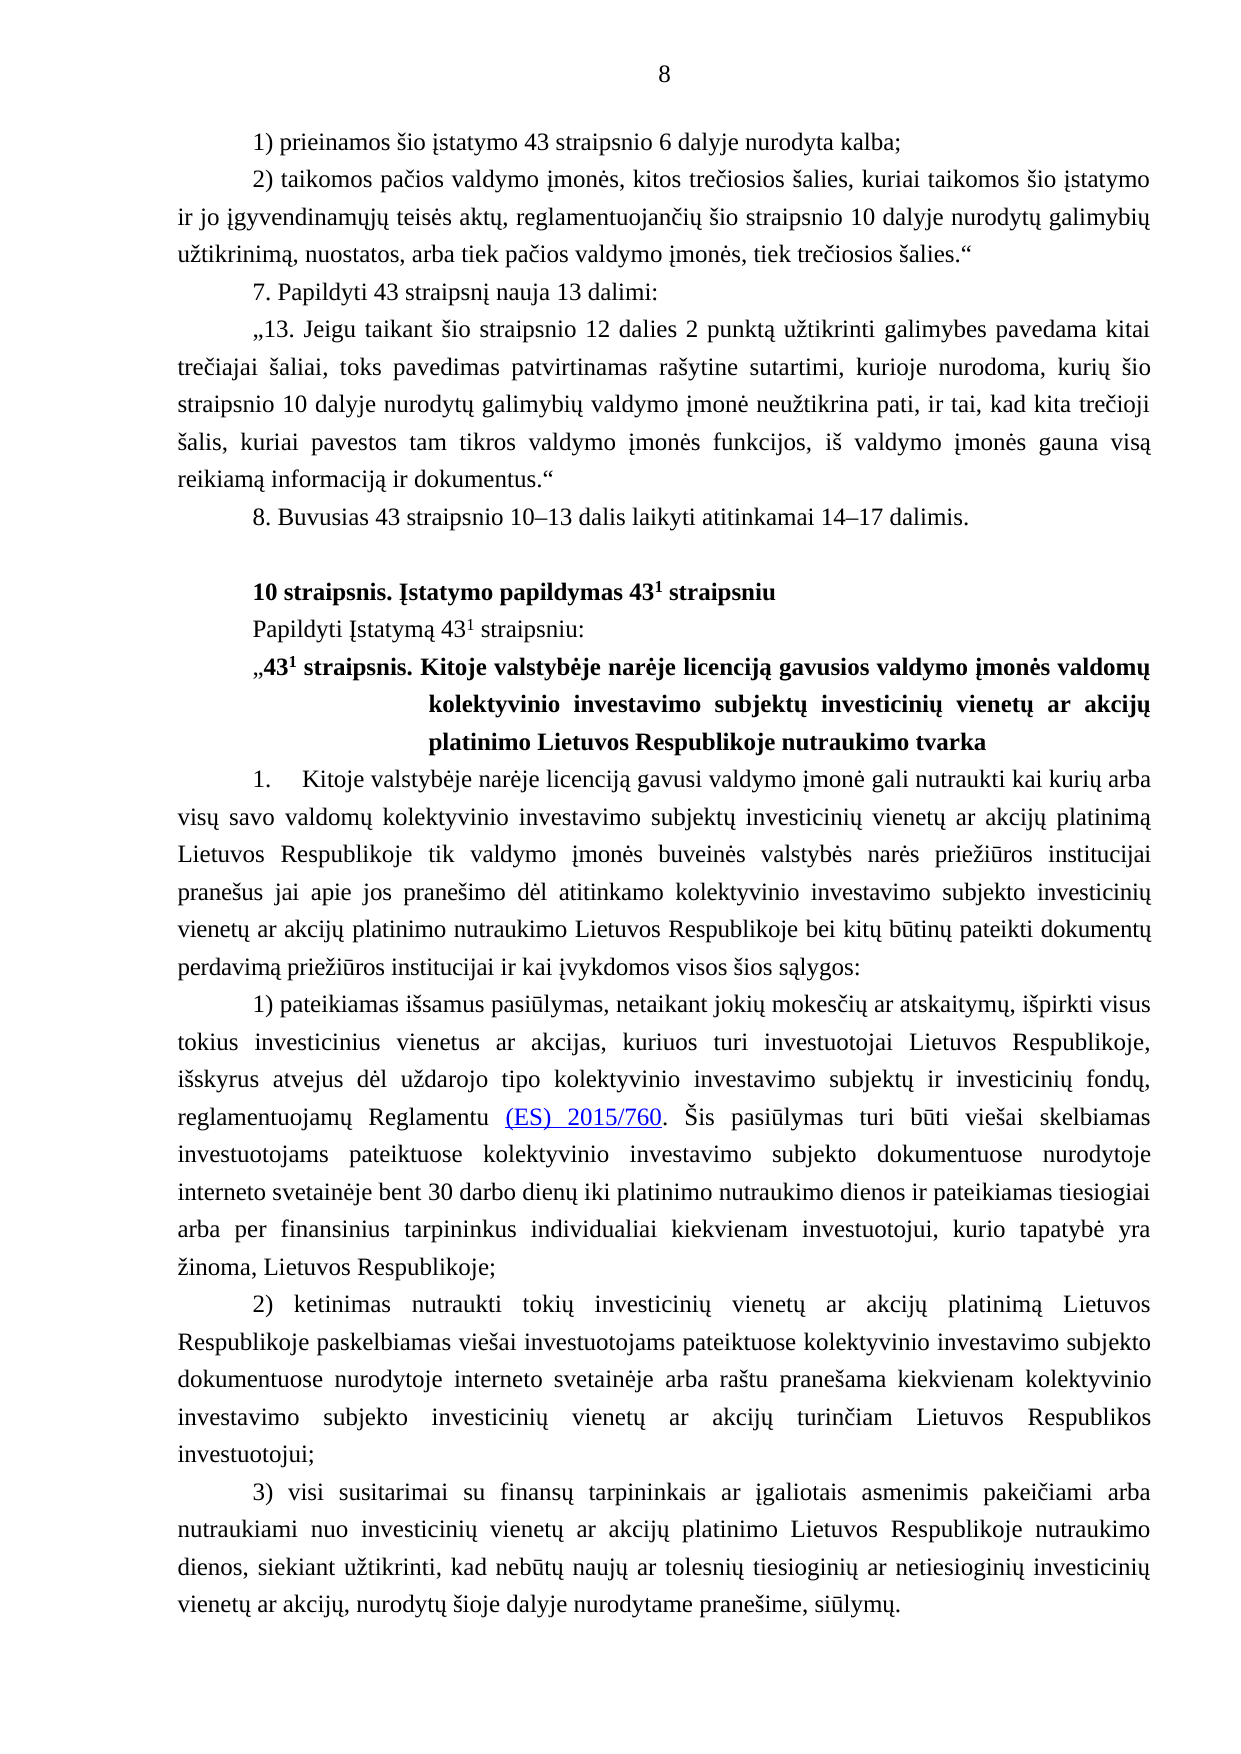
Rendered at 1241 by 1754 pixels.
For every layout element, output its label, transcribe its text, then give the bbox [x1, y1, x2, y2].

text 7. Papildyti 43 straipsnį nauja 13 dalimi: [177, 268, 1152, 306]
text 1) prieinamos šio įstatymo 43 straipsnio 6 dalyje nurodyta kalba; [177, 118, 1152, 156]
text 8. Buvusias 43 straipsnio 10‒13 dalis laikyti atitinkamai 14‒17 dalimis. [177, 493, 1152, 531]
text 1. Kitoje valstybėje narėje licenciją gavusi valdymo įmonė gali nutraukti kai kurių arba visų savo valdomų kolektyvinio investavimo subjektų investicinių vienetų ar akcijų platinimą Lietuvos Respublikoje tik valdymo įmonės buveinės valstybės narės priežiūros institucijai pranešus jai apie jos pranešimo dėl atitinkamo kolektyvinio investavimo subjekto investicinių vienetų ar akcijų platinimo nutraukimo Lietuvos Respublikoje bei kitų būtinų pateikti dokumentų perdavimą priežiūros institucijai ir kai įvykdomos visos šios sąlygos: [177, 756, 1152, 981]
text 2) taikomos pačios valdymo įmonės, kitos trečiosios šalies, kuriai taikomos šio įstatymo ir jo įgyvendinamųjų teisės aktų, reglamentuojančių šio straipsnio 10 dalyje nurodytų galimybių užtikrinimą, nuostatos, arba tiek pačios valdymo įmonės, tiek trečiosios šalies.“ [177, 156, 1152, 268]
text 3) visi susitarimai su finansų tarpininkais ar įgaliotais asmenimis pakeičiami arba nutraukiami nuo investicinių vienetų ar akcijų platinimo Lietuvos Respublikoje nutraukimo dienos, siekiant užtikrinti, kad nebūtų naujų ar tolesnių tiesioginių ar netiesioginių investicinių vienetų ar akcijų, nurodytų šioje dalyje nurodytame pranešime, siūlymų. [177, 1468, 1152, 1618]
text „13. Jeigu taikant šio straipsnio 12 dalies 2 punktą užtikrinti galimybes pavedama kitai trečiajai šaliai, toks pavedimas patvirtinamas rašytine sutartimi, kurioje nurodoma, kurių šio straipsnio 10 dalyje nurodytų galimybių valdymo įmonė neužtikrina pati, ir tai, kad kita trečioji šalis, kuriai pavestos tam tikros valdymo įmonės funkcijos, iš valdymo įmonės gauna visą reikiamą informaciją ir dokumentus.“ [177, 306, 1152, 493]
text 1) pateikiamas išsamus pasiūlymas, netaikant jokių mokesčių ar atskaitymų, išpirkti visus tokius investicinius vienetus ar akcijas, kuriuos turi investuotojai Lietuvos Respublikoje, išskyrus atvejus dėl uždarojo tipo kolektyvinio investavimo subjektų ir investicinių fondų, reglamentuojamų Reglamentu (ES) 2015/760. Šis pasiūlymas turi būti viešai skelbiamas investuotojams pateiktuose kolektyvinio investavimo subjekto dokumentuose nurodytoje interneto svetainėje bent 30 darbo dienų iki platinimo nutraukimo dienos ir pateikiamas tiesiogiai arba per finansinius tarpininkus individualiai kiekvienam investuotojui, kurio tapatybė yra žinoma, Lietuvos Respublikoje; [177, 981, 1152, 1281]
text 2) ketinimas nutraukti tokių investicinių vienetų ar akcijų platinimą Lietuvos Respublikoje paskelbiamas viešai investuotojams pateiktuose kolektyvinio investavimo subjekto dokumentuose nurodytoje interneto svetainėje arba raštu pranešama kiekvienam kolektyvinio investavimo subjekto investicinių vienetų ar akcijų turinčiam Lietuvos Respublikos investuotojui; [177, 1281, 1152, 1468]
text Papildyti Įstatymą 431 straipsniu: [177, 606, 1152, 643]
text 10 straipsnis. Įstatymo papildymas 431 straipsniu [177, 568, 1152, 606]
text „431 straipsnis. Kitoje valstybėje narėje licenciją gavusios valdymo įmonės valdomų kolektyvinio investavimo subjektų investicinių vienetų ar akcijų platinimo Lietuvos Respublikoje nutraukimo tvarka [252, 643, 1152, 756]
